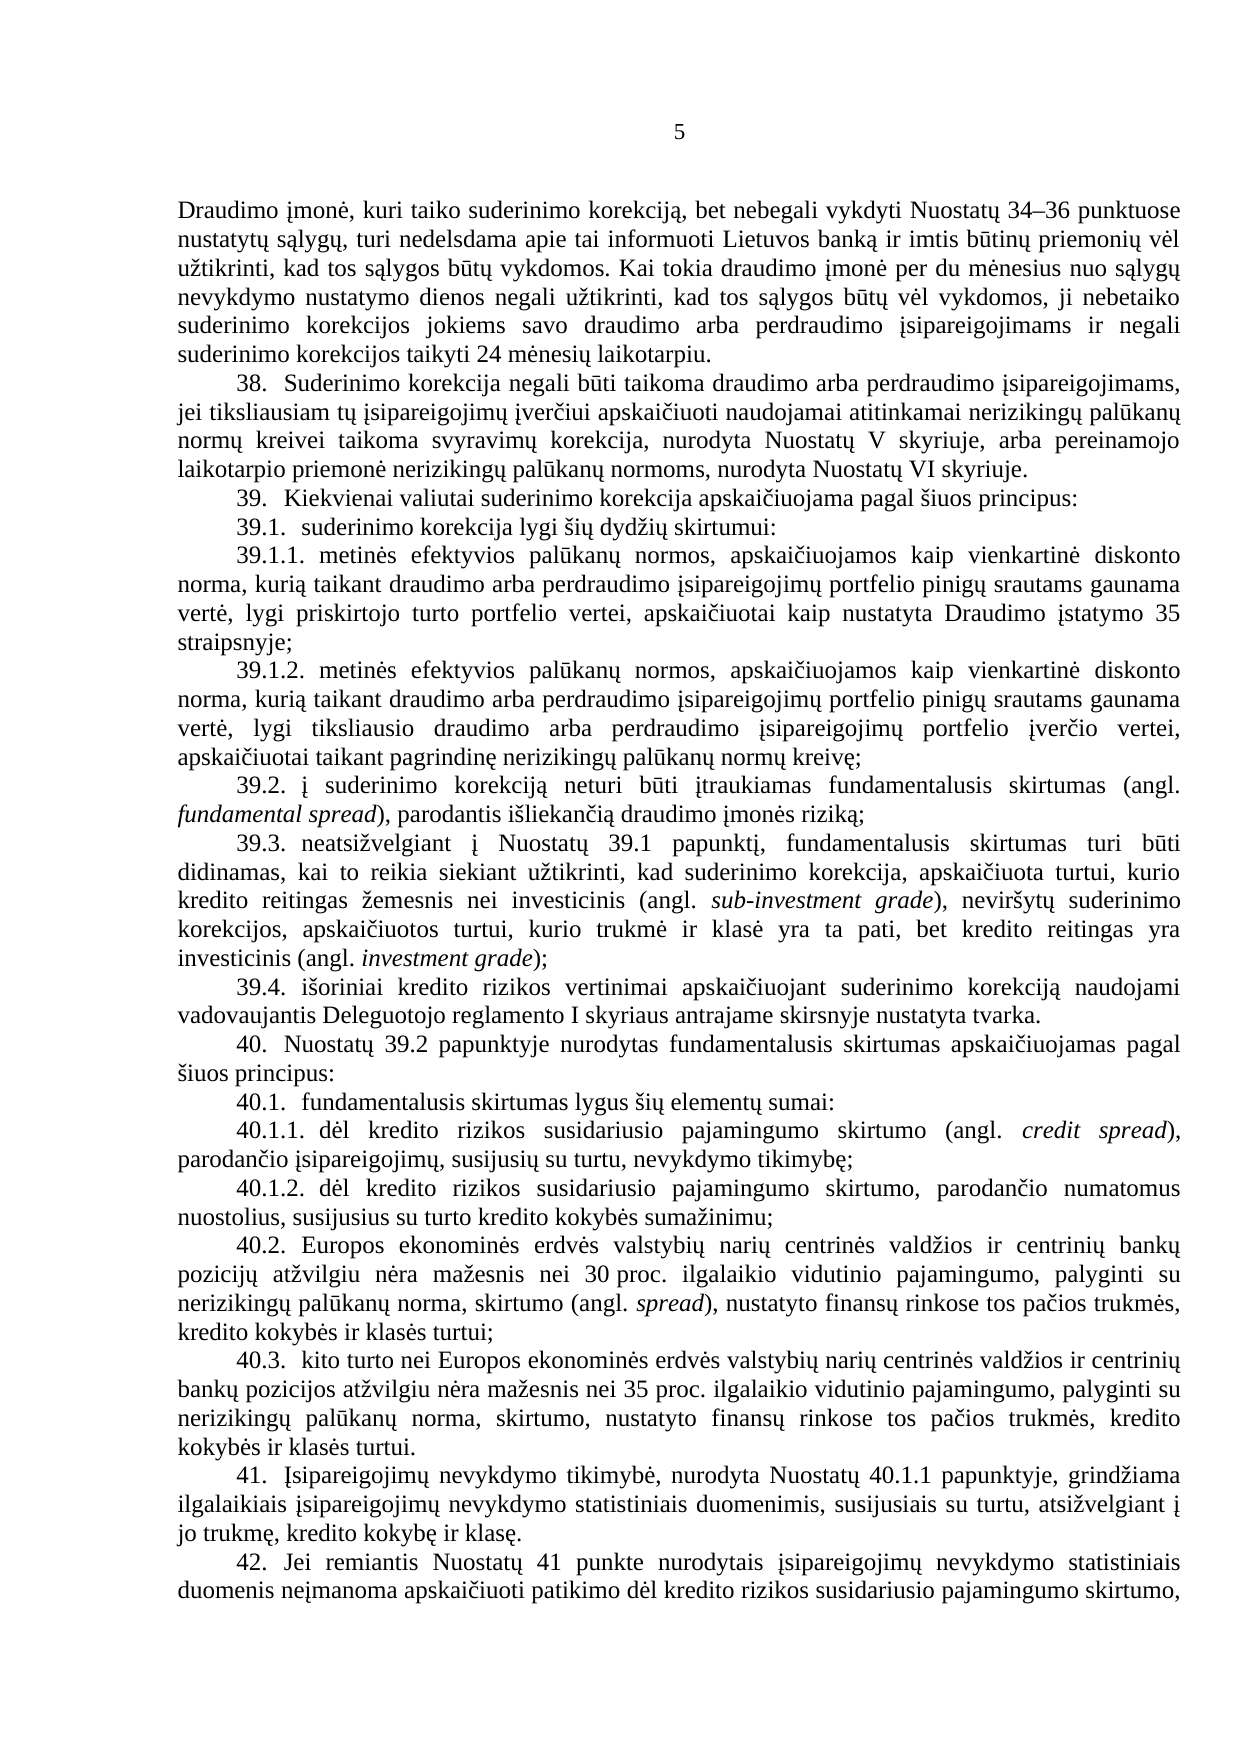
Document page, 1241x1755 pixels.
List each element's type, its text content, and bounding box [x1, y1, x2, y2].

text 39.3. neatsižvelgiant į Nuostatų 39.1 papunktį, fundamentalusis skirtumas turi būti didinamas, kai to reikia siekiant užtikrinti, kad suderinimo korekcija, apskaičiuota turtui, kurio kredito reitingas žemesnis nei investicinis (angl. sub-investment grade), neviršytų suderinimo korekcijos, apskaičiuotos turtui, kurio trukmė ir klasė yra ta pati, bet kredito reitingas yra investicinis (angl. investment grade); [177, 828, 1181, 972]
text 40.1. fundamentalusis skirtumas lygus šių elementų sumai: [177, 1087, 1181, 1116]
text 41. Įsipareigojimų nevykdymo tikimybė, nurodyta Nuostatų 40.1.1 papunktyje, grindžiama ilgalaikiais įsipareigojimų nevykdymo statistiniais duomenimis, susijusiais su turtu, atsižvelgiant į jo trukmę, kredito kokybę ir klasę. [177, 1461, 1181, 1547]
text 39.2. į suderinimo korekciją neturi būti įtraukiamas fundamentalusis skirtumas (angl. fundamental spread), parodantis išliekančią draudimo įmonės riziką; [177, 771, 1181, 828]
text 39.1. suderinimo korekcija lygi šių dydžių skirtumui: [177, 512, 1181, 541]
text 39.4. išoriniai kredito rizikos vertinimai apskaičiuojant suderinimo korekciją naudojami vadovaujantis Deleguotojo reglamento I skyriaus antrajame skirsnyje nustatyta tvarka. [177, 972, 1181, 1029]
text 40. Nuostatų 39.2 papunktyje nurodytas fundamentalusis skirtumas apskaičiuojamas pagal šiuos principus: [177, 1029, 1181, 1087]
text 40.3. kito turto nei Europos ekonominės erdvės valstybių narių centrinės valdžios ir centrinių bankų pozicijos atžvilgiu nėra mažesnis nei 35 proc. ilgalaikio vidutinio pajamingumo, palyginti su nerizikingų palūkanų norma, skirtumo, nustatyto finansų rinkose tos pačios trukmės, kredito kokybės ir klasės turtui. [177, 1346, 1181, 1461]
text 39.1.2. metinės efektyvios palūkanų normos, apskaičiuojamos kaip vienkartinė diskonto norma, kurią taikant draudimo arba perdraudimo įsipareigojimų portfelio pinigų srautams gaunama vertė, lygi tiksliausio draudimo arba perdraudimo įsipareigojimų portfelio įverčio vertei, apskaičiuotai taikant pagrindinę nerizikingų palūkanų normų kreivę; [177, 656, 1181, 771]
text Draudimo įmonė, kuri taiko suderinimo korekciją, bet nebegali vykdyti Nuostatų 34–36 punktuose nustatytų sąlygų, turi nedelsdama apie tai informuoti Lietuvos banką ir imtis būtinų priemonių vėl užtikrinti, kad tos sąlygos būtų vykdomos. Kai tokia draudimo įmonė per du mėnesius nuo sąlygų nevykdymo nustatymo dienos negali užtikrinti, kad tos sąlygos būtų vėl vykdomos, ji nebetaiko suderinimo korekcijos jokiems savo draudimo arba perdraudimo įsipareigojimams ir negali suderinimo korekcijos taikyti 24 mėnesių laikotarpiu. [177, 196, 1181, 368]
text 40.2. Europos ekonominės erdvės valstybių narių centrinės valdžios ir centrinių bankų pozicijų atžvilgiu nėra mažesnis nei 30 proc. ilgalaikio vidutinio pajamingumo, palyginti su nerizikingų palūkanų norma, skirtumo (angl. spread), nustatyto finansų rinkose tos pačios trukmės, kredito kokybės ir klasės turtui; [177, 1231, 1181, 1346]
text 42. Jei remiantis Nuostatų 41 punkte nurodytais įsipareigojimų nevykdymo statistiniais duomenis neįmanoma apskaičiuoti patikimo dėl kredito rizikos susidariusio pajamingumo skirtumo, [177, 1547, 1181, 1604]
text 40.1.2. dėl kredito rizikos susidariusio pajamingumo skirtumo, parodančio numatomus nuostolius, susijusius su turto kredito kokybės sumažinimu; [177, 1173, 1181, 1231]
text 39. Kiekvienai valiutai suderinimo korekcija apskaičiuojama pagal šiuos principus: [177, 483, 1181, 512]
text 38. Suderinimo korekcija negali būti taikoma draudimo arba perdraudimo įsipareigojimams, jei tiksliausiam tų įsipareigojimų įverčiui apskaičiuoti naudojamai atitinkamai nerizikingų palūkanų normų kreivei taikoma svyravimų korekcija, nurodyta Nuostatų V skyriuje, arba pereinamojo laikotarpio priemonė nerizikingų palūkanų normoms, nurodyta Nuostatų VI skyriuje. [177, 368, 1181, 483]
text 40.1.1. dėl kredito rizikos susidariusio pajamingumo skirtumo (angl. credit spread), parodančio įsipareigojimų, susijusių su turtu, nevykdymo tikimybę; [177, 1116, 1181, 1173]
text 39.1.1. metinės efektyvios palūkanų normos, apskaičiuojamos kaip vienkartinė diskonto norma, kurią taikant draudimo arba perdraudimo įsipareigojimų portfelio pinigų srautams gaunama vertė, lygi priskirtojo turto portfelio vertei, apskaičiuotai kaip nustatyta Draudimo įstatymo 35 straipsnyje; [177, 541, 1181, 656]
